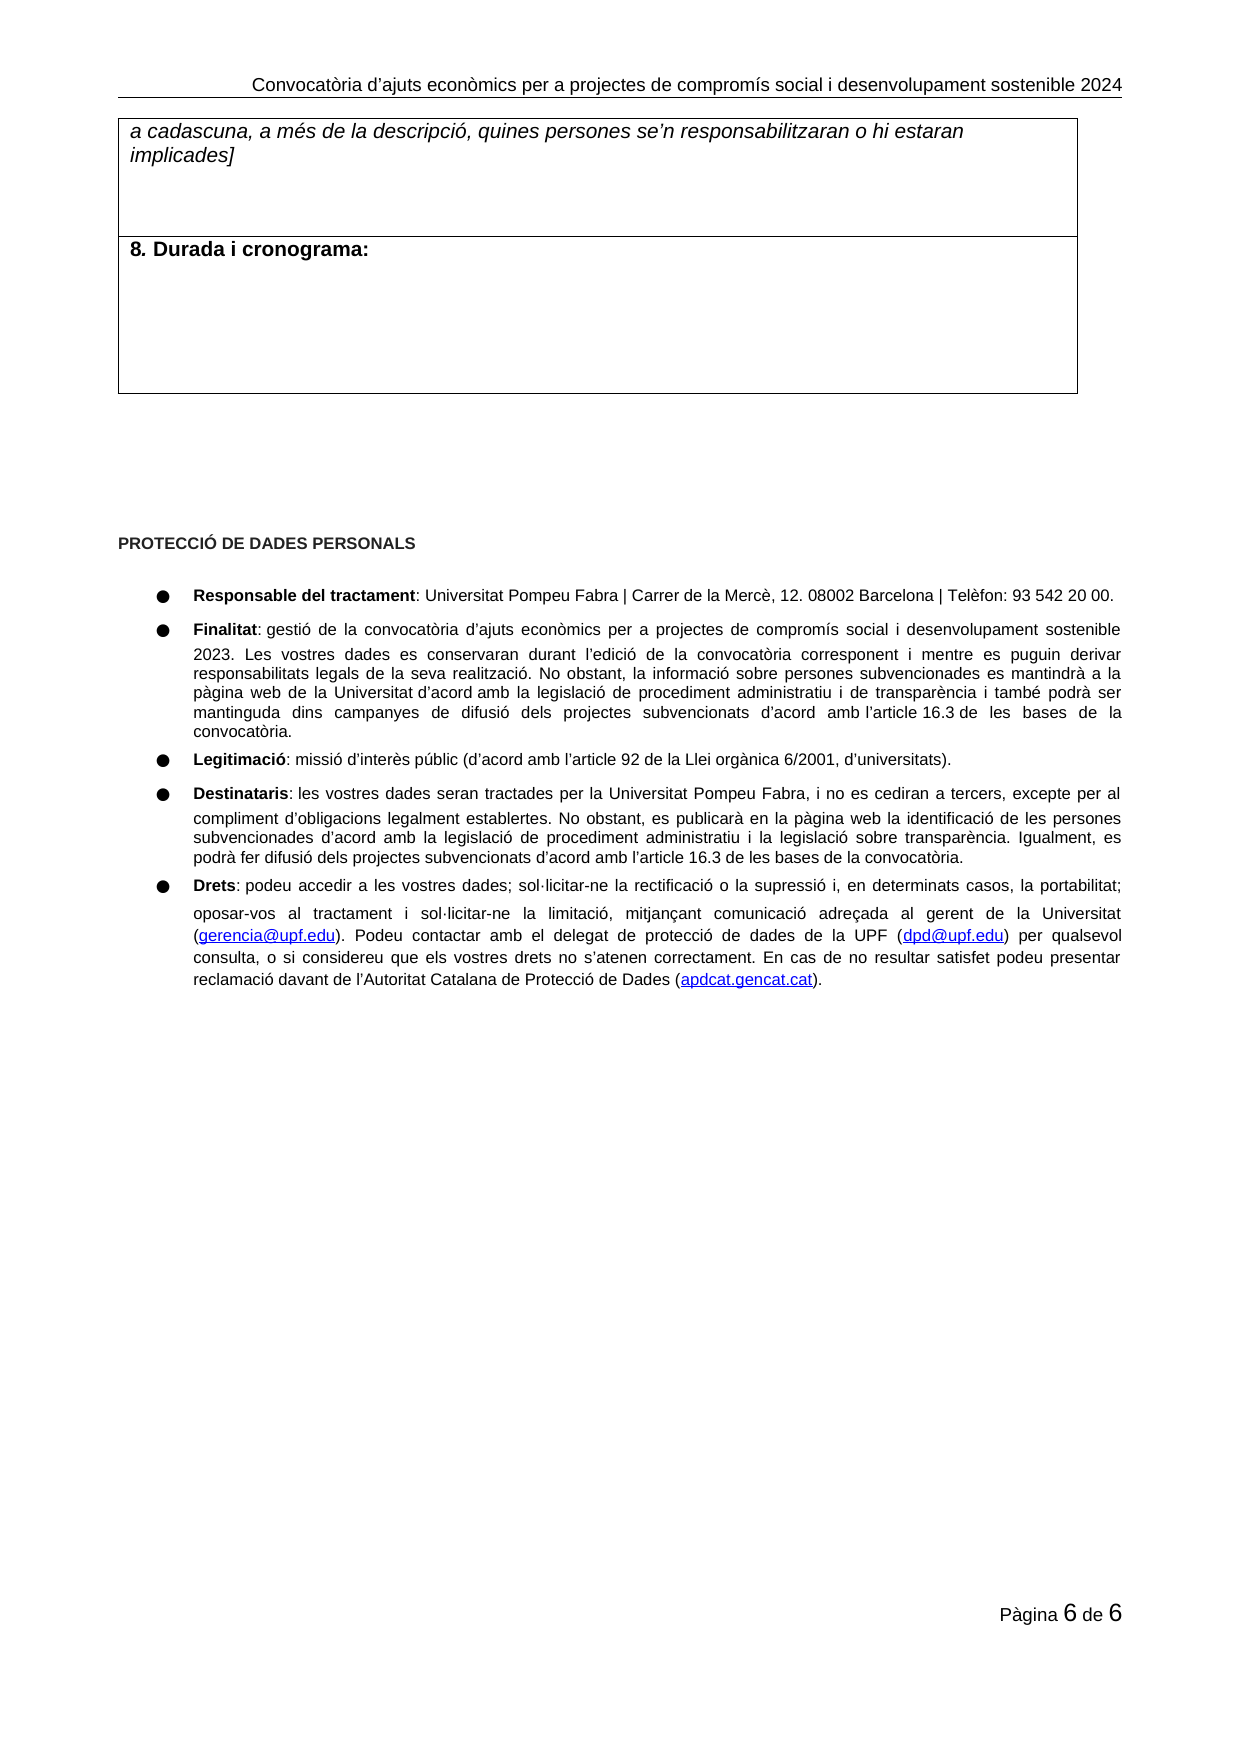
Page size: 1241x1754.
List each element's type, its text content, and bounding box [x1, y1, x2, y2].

list Legitimació: missió d’interès públic (d’acord amb l’article 92 de la Llei orgànica 6/2001, d’universitats). [156, 741, 1122, 775]
list Drets: podeu accedir a les vostres dades; sol·licitar-ne la rectificació o la supressió i, en determinats casos, la portabilitat; oposar-vos al tractament i sol·licitar-ne la limitació, mitjançant comunicació adreçada al gerent de la Universitat (gerencia@upf.edu). Podeu contactar amb el delegat de protecció de dades de la UPF (dpd@upf.edu) per qualsevol consulta, o si considereu que els vostres drets no s’atenen correctament. En cas de no resultar satisfet podeu presentar reclamació davant de l’Autoritat Catalana de Protecció de Dades (apdcat.gencat.cat). [156, 867, 1122, 989]
table_cell a cadascuna, a més de la descripció, quines persones se’n responsabilitzaran o hi estaran implicades] [119, 119, 1077, 236]
list Destinataris: les vostres dades seran tractades per la Universitat Pompeu Fabra, i no es cediran a tercers, excepte per al compliment d’obligacions legalment establertes. No obstant, es publicarà en la pàgina web la identificació de les persones subvencionades d’acord amb la legislació de procediment administratiu i la legislació sobre transparència. Igualment, es podrà fer difusió dels projectes subvencionats d’acord amb l’article 16.3 de les bases de la convocatòria. [156, 775, 1122, 867]
text PROTECCIÓ DE DADES PERSONALS [118, 534, 1122, 553]
list Finalitat: gestió de la convocatòria d’ajuts econòmics per a projectes de compromís social i desenvolupament sostenible 2023. Les vostres dades es conservaran durant l’edició de la convocatòria corresponent i mentre es puguin derivar responsabilitats legals de la seva realització. No obstant, la informació sobre persones subvencionades es mantindrà a la pàgina web de la Universitat d’acord amb la legislació de procediment administratiu i de transparència i també podrà ser mantinguda dins campanyes de difusió dels projectes subvencionats d’acord amb l’article 16.3 de les bases de la convocatòria. [156, 611, 1122, 741]
list Responsable del tractament: Universitat Pompeu Fabra | Carrer de la Mercè, 12. 08002 Barcelona | Telèfon: 93 542 20 00. [156, 577, 1122, 611]
table_cell 8. Durada i cronograma: [119, 237, 1077, 393]
